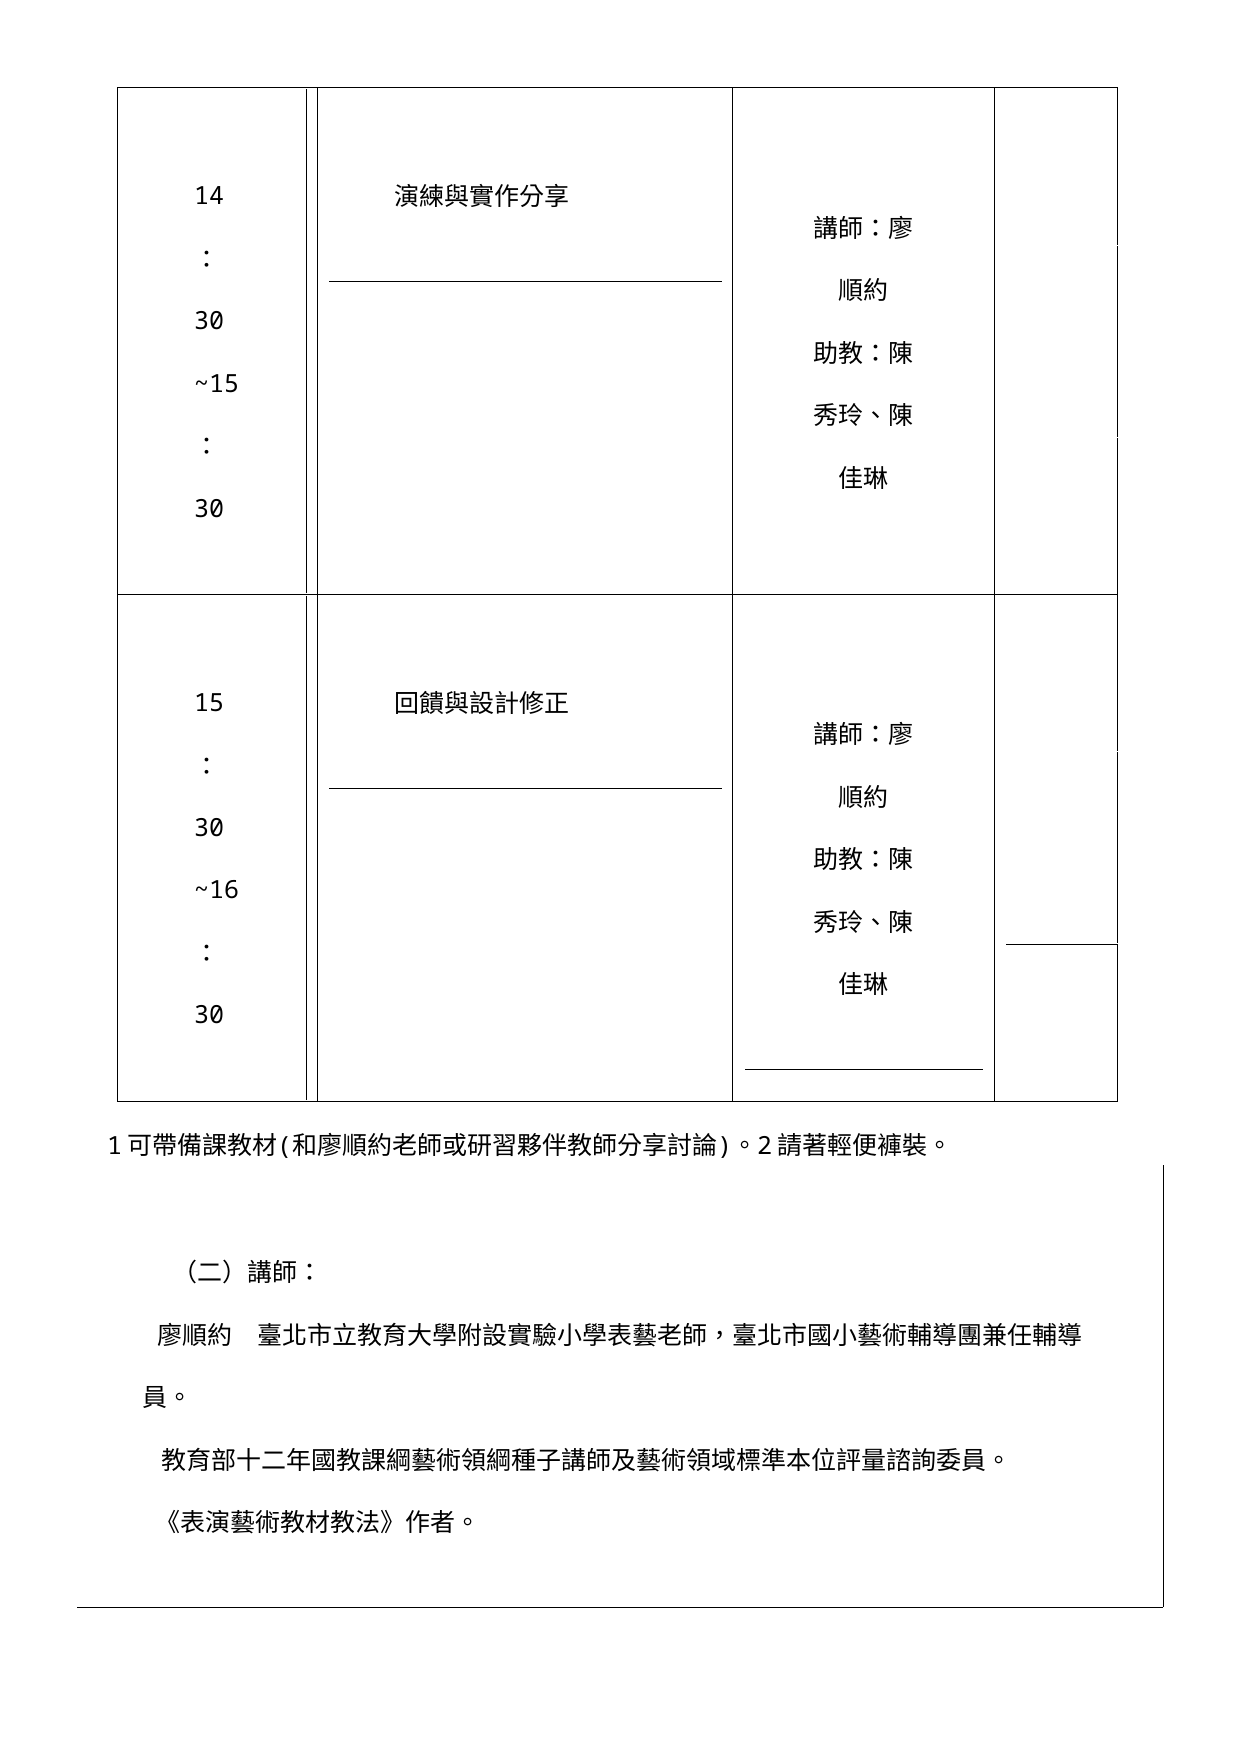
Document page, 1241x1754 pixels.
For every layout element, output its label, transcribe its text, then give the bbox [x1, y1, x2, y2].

table_cell [306, 88, 317, 594]
text 《表演藝術教材教法》作者。 [78, 1414, 1162, 1606]
table_cell 15：30 ~16：30 [130, 596, 305, 1100]
text 廖順約 臺北市立教育大學附設實驗小學表藝老師，臺北市國小藝術輔導團兼任輔導員。 [78, 1227, 1162, 1352]
table_cell [995, 595, 1117, 1101]
table_cell [306, 595, 317, 1101]
table_cell [995, 88, 1117, 594]
table_cell [1007, 246, 1117, 437]
text 1可帶備課教材(和廖順約老師或研習夥伴教師分享討論)。2請著輕便褲裝。 [77, 1102, 1163, 1164]
table_cell 回饋與設計修正 [318, 595, 732, 1101]
table_cell 14：30 ~15：30 [130, 89, 305, 593]
table_cell 演練與實作分享 [318, 88, 732, 594]
table_cell [1007, 752, 1117, 943]
table_cell 講師：廖順約 助教：陳秀玲、陳佳琳 [733, 88, 994, 594]
text 教育部十二年國教課綱藝術領綱種子講師及藝術領域標準本位評量諮詢委員。 [78, 1352, 1162, 1414]
table_cell [118, 88, 129, 594]
table_cell 講師：廖順約 助教：陳秀玲、陳佳琳 [733, 595, 994, 1101]
text （二）講師： [78, 1165, 1162, 1227]
table_cell [118, 595, 129, 1101]
